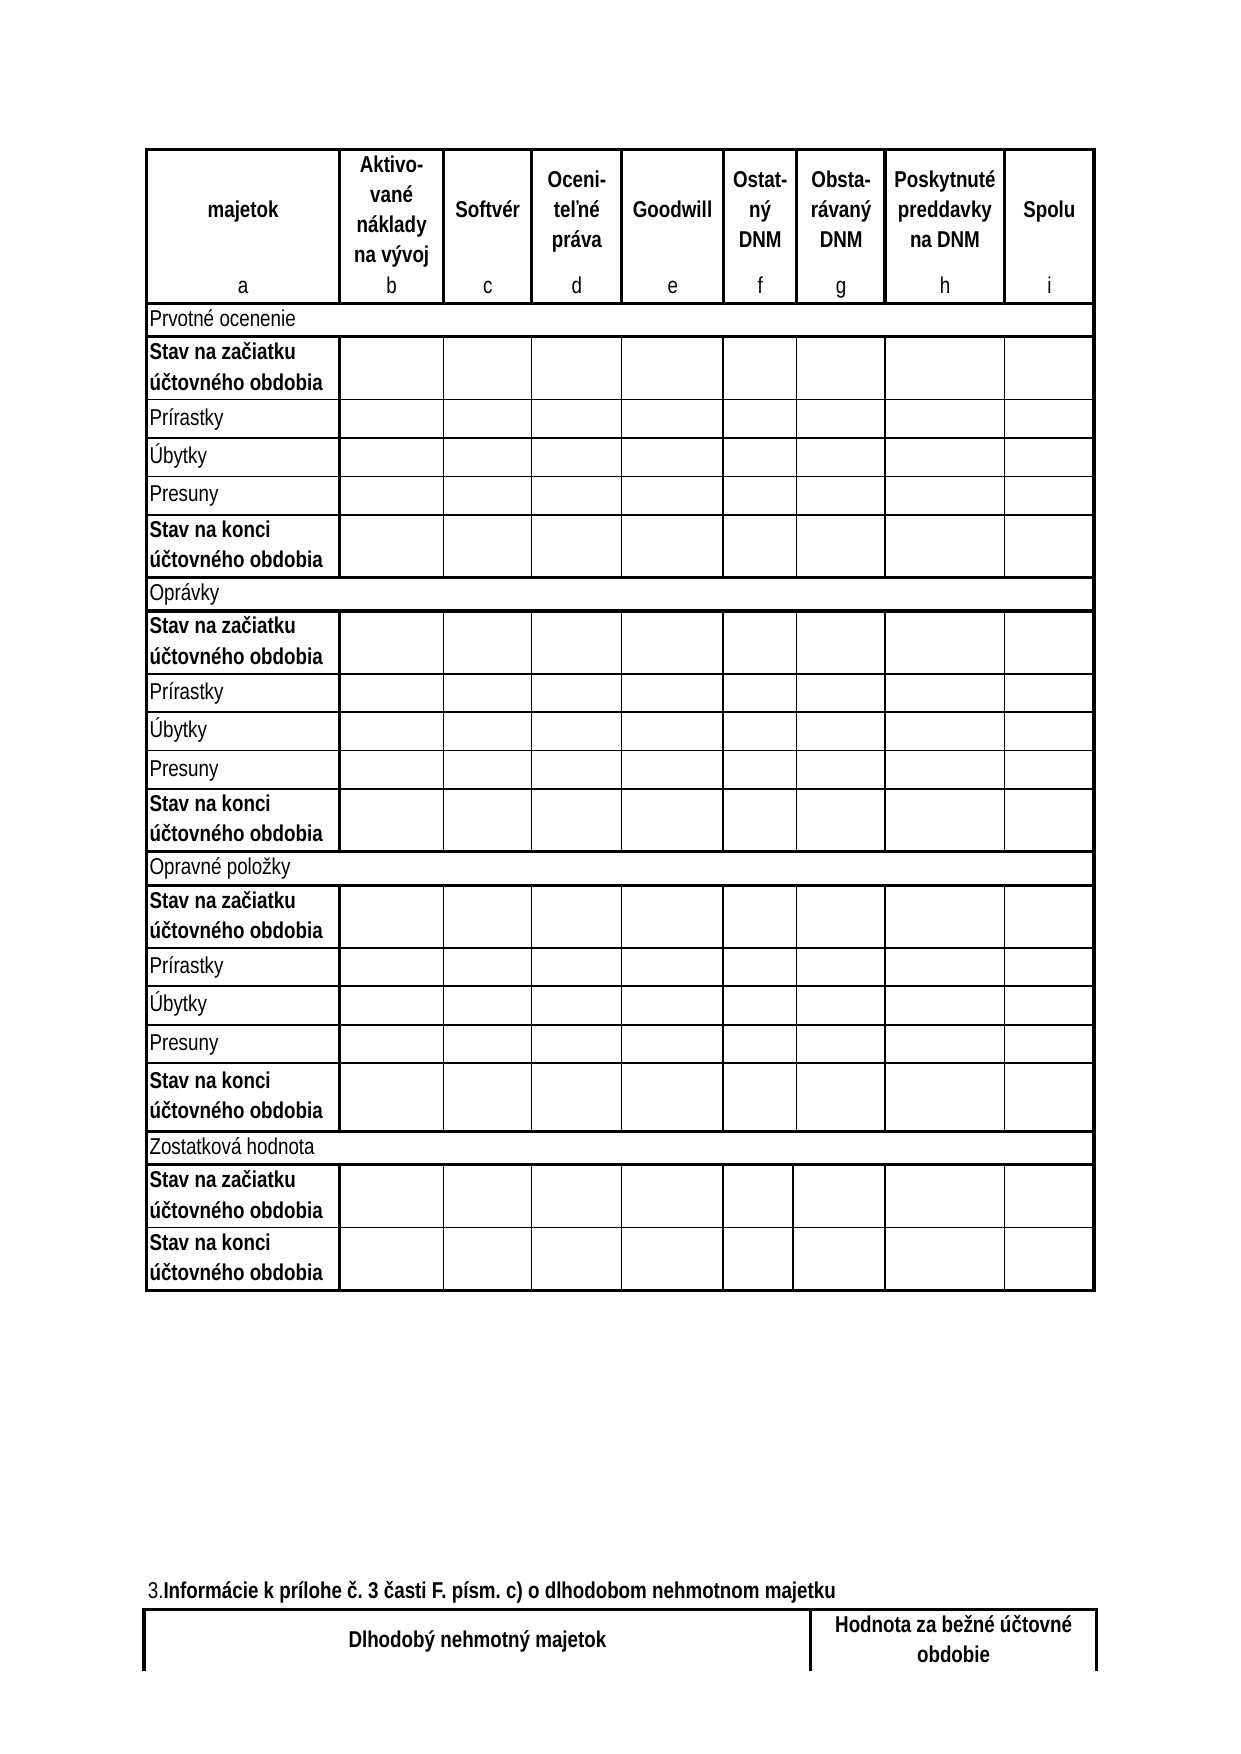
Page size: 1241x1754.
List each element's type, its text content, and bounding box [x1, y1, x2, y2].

table_cell [886, 338, 1004, 399]
table_cell [444, 613, 531, 673]
table_cell [886, 400, 1004, 437]
table_cell [341, 1064, 443, 1130]
table_cell [1005, 790, 1092, 850]
table_cell Opravné položky [148, 853, 1092, 883]
table_cell [1005, 887, 1092, 947]
table_cell [886, 675, 1004, 711]
table_cell [444, 516, 531, 576]
table_cell [797, 400, 884, 437]
table_cell Úbytky [148, 713, 338, 750]
table_cell [532, 1166, 621, 1227]
table_cell Obsta- rávaný DNM [798, 151, 883, 272]
table_cell [622, 675, 722, 711]
table_cell [1005, 613, 1092, 673]
table_cell g [798, 272, 883, 302]
table_cell [532, 1026, 621, 1062]
table_cell f [725, 272, 795, 302]
table_cell [1005, 400, 1092, 437]
list Informácie k prílohe č. 3 časti F. písm. c) o dlhodobom nehmotnom majetku [148, 1577, 1093, 1604]
table_cell [724, 949, 796, 985]
table_cell [622, 949, 722, 985]
table_cell [1005, 477, 1092, 514]
table_cell Oprávky [148, 579, 1092, 609]
table_cell [444, 1026, 531, 1062]
table_cell [341, 1026, 443, 1062]
table_cell h [887, 272, 1003, 302]
table_cell Stav na začiatku účtovného obdobia [148, 613, 338, 673]
table_cell [532, 1064, 621, 1130]
table_cell [1005, 949, 1092, 985]
table_cell Zostatková hodnota [148, 1133, 1092, 1163]
table_cell Presuny [148, 477, 338, 514]
table_cell [797, 338, 884, 399]
table_cell Goodwill [623, 151, 722, 272]
table_cell [1005, 987, 1092, 1024]
table_cell Presuny [148, 751, 338, 788]
table_cell [622, 887, 722, 947]
table_cell [1005, 1228, 1092, 1289]
table_cell [622, 439, 722, 476]
table_cell [797, 675, 884, 711]
table_cell [724, 987, 796, 1024]
table_cell [724, 790, 796, 850]
table_cell [532, 439, 621, 476]
table_cell [532, 1228, 621, 1289]
table_cell [794, 1166, 884, 1227]
table_cell [724, 1026, 796, 1062]
table_cell [444, 338, 531, 399]
table_cell Prírastky [148, 400, 338, 437]
table_header majetok [148, 151, 338, 272]
table_cell Úbytky [148, 987, 338, 1024]
table_cell [724, 516, 796, 576]
table_cell [886, 516, 1004, 576]
table_cell [797, 751, 884, 788]
table_cell [444, 887, 531, 947]
table_cell [886, 439, 1004, 476]
table_cell [797, 516, 884, 576]
table_cell Oceni-teľné práva [533, 151, 620, 272]
table_cell [622, 713, 722, 750]
table_cell [341, 439, 443, 476]
table_cell [341, 477, 443, 514]
table_cell Stav na konci účtovného obdobia [148, 516, 338, 576]
table_cell [622, 477, 722, 514]
table_cell [341, 613, 443, 673]
table_cell [797, 987, 884, 1024]
table_cell [622, 613, 722, 673]
table_cell [444, 790, 531, 850]
table_cell i [1006, 272, 1092, 302]
table_cell [444, 987, 531, 1024]
table_cell [622, 1166, 722, 1227]
table_cell Spolu [1006, 151, 1092, 272]
table_cell [341, 400, 443, 437]
table_cell [444, 400, 531, 437]
table_cell Úbytky [148, 439, 338, 476]
table_cell [532, 887, 621, 947]
table_cell [532, 400, 621, 437]
table_cell [444, 1064, 531, 1130]
table_cell [532, 713, 621, 750]
table_cell [1005, 338, 1092, 399]
table_cell [797, 713, 884, 750]
table_cell [724, 1064, 796, 1130]
table_cell [724, 713, 796, 750]
table_cell [341, 987, 443, 1024]
table_cell Poskytnuté preddavky na DNM [887, 151, 1003, 272]
table_cell Stav na začiatku účtovného obdobia [148, 887, 338, 947]
table_cell [1005, 713, 1092, 750]
table_cell [444, 751, 531, 788]
table_cell [724, 1228, 792, 1289]
table_cell [886, 949, 1004, 985]
table_cell [1005, 751, 1092, 788]
table_header Dlhodobý nehmotný majetok [146, 1611, 809, 1671]
table_cell [622, 790, 722, 850]
table_cell [444, 675, 531, 711]
table_cell [886, 751, 1004, 788]
table_cell [532, 987, 621, 1024]
table_cell [724, 400, 796, 437]
table_cell [1005, 439, 1092, 476]
table_cell Stav na začiatku účtovného obdobia [148, 338, 338, 399]
table_cell [886, 1026, 1004, 1062]
table_cell [886, 790, 1004, 850]
table_cell [622, 1228, 722, 1289]
table_cell c [445, 272, 530, 302]
table_cell [341, 516, 443, 576]
table_cell [341, 338, 443, 399]
table_cell [797, 613, 884, 673]
table_cell [341, 790, 443, 850]
table_cell e [623, 272, 722, 302]
table_cell [724, 613, 796, 673]
table_cell [886, 987, 1004, 1024]
table_cell [797, 790, 884, 850]
table_cell [886, 1064, 1004, 1130]
table_cell Stav na začiatku účtovného obdobia [148, 1166, 338, 1227]
table_cell [886, 713, 1004, 750]
table_cell [622, 338, 722, 399]
table_cell [532, 516, 621, 576]
table_header Hodnota za bežné účtovné obdobie [812, 1611, 1095, 1671]
table_cell [724, 675, 796, 711]
table_cell [622, 400, 722, 437]
table_cell Stav na konci účtovného obdobia [148, 790, 338, 850]
table_cell [622, 1064, 722, 1130]
table_cell [1005, 1026, 1092, 1062]
table_cell [886, 887, 1004, 947]
table_cell Ostat-ný DNM [725, 151, 795, 272]
table_cell [444, 949, 531, 985]
table_cell [724, 887, 796, 947]
table_cell [532, 613, 621, 673]
table_cell Prírastky [148, 949, 338, 985]
table_cell Prvotné ocenenie [148, 305, 1092, 335]
table_cell [622, 751, 722, 788]
table_cell [341, 675, 443, 711]
table_cell [794, 1228, 884, 1289]
table_cell [444, 477, 531, 514]
table_cell [797, 1026, 884, 1062]
table_cell [622, 1026, 722, 1062]
table_cell [1005, 1064, 1092, 1130]
table_cell [724, 751, 796, 788]
table_cell [1005, 516, 1092, 576]
table_cell [532, 751, 621, 788]
table_cell [532, 477, 621, 514]
table_cell [341, 713, 443, 750]
table_cell a [148, 272, 338, 302]
table_cell [341, 887, 443, 947]
table_cell [622, 516, 722, 576]
table_cell [622, 987, 722, 1024]
table_cell [724, 477, 796, 514]
table_cell [797, 477, 884, 514]
table_cell [797, 949, 884, 985]
table_cell [532, 790, 621, 850]
table_cell b [341, 272, 442, 302]
table_cell [886, 1228, 1004, 1289]
table_cell [724, 338, 796, 399]
table_cell [797, 887, 884, 947]
table_cell [444, 1166, 531, 1227]
table_cell [886, 1166, 1004, 1227]
table_cell [341, 751, 443, 788]
table_cell Stav na konci účtovného obdobia [148, 1228, 338, 1289]
table_cell Stav na konci účtovného obdobia [148, 1064, 338, 1130]
table_cell [532, 949, 621, 985]
table_cell [886, 477, 1004, 514]
table_cell [444, 1228, 531, 1289]
table_cell [341, 949, 443, 985]
table_cell Softvér [445, 151, 530, 272]
table_cell Prírastky [148, 675, 338, 711]
table_cell [532, 675, 621, 711]
table_cell Aktivo-vané náklady na vývoj [341, 151, 442, 272]
table_cell [886, 613, 1004, 673]
table_cell [1005, 1166, 1092, 1227]
table_cell [724, 439, 796, 476]
table_cell Presuny [148, 1026, 338, 1062]
table_cell [797, 1064, 884, 1130]
table_cell [444, 439, 531, 476]
table_cell [341, 1166, 443, 1227]
table_cell [444, 713, 531, 750]
table_cell [341, 1228, 443, 1289]
table_cell [797, 439, 884, 476]
table_cell [532, 338, 621, 399]
table_cell d [533, 272, 620, 302]
table_cell [1005, 675, 1092, 711]
table_cell [724, 1166, 792, 1227]
